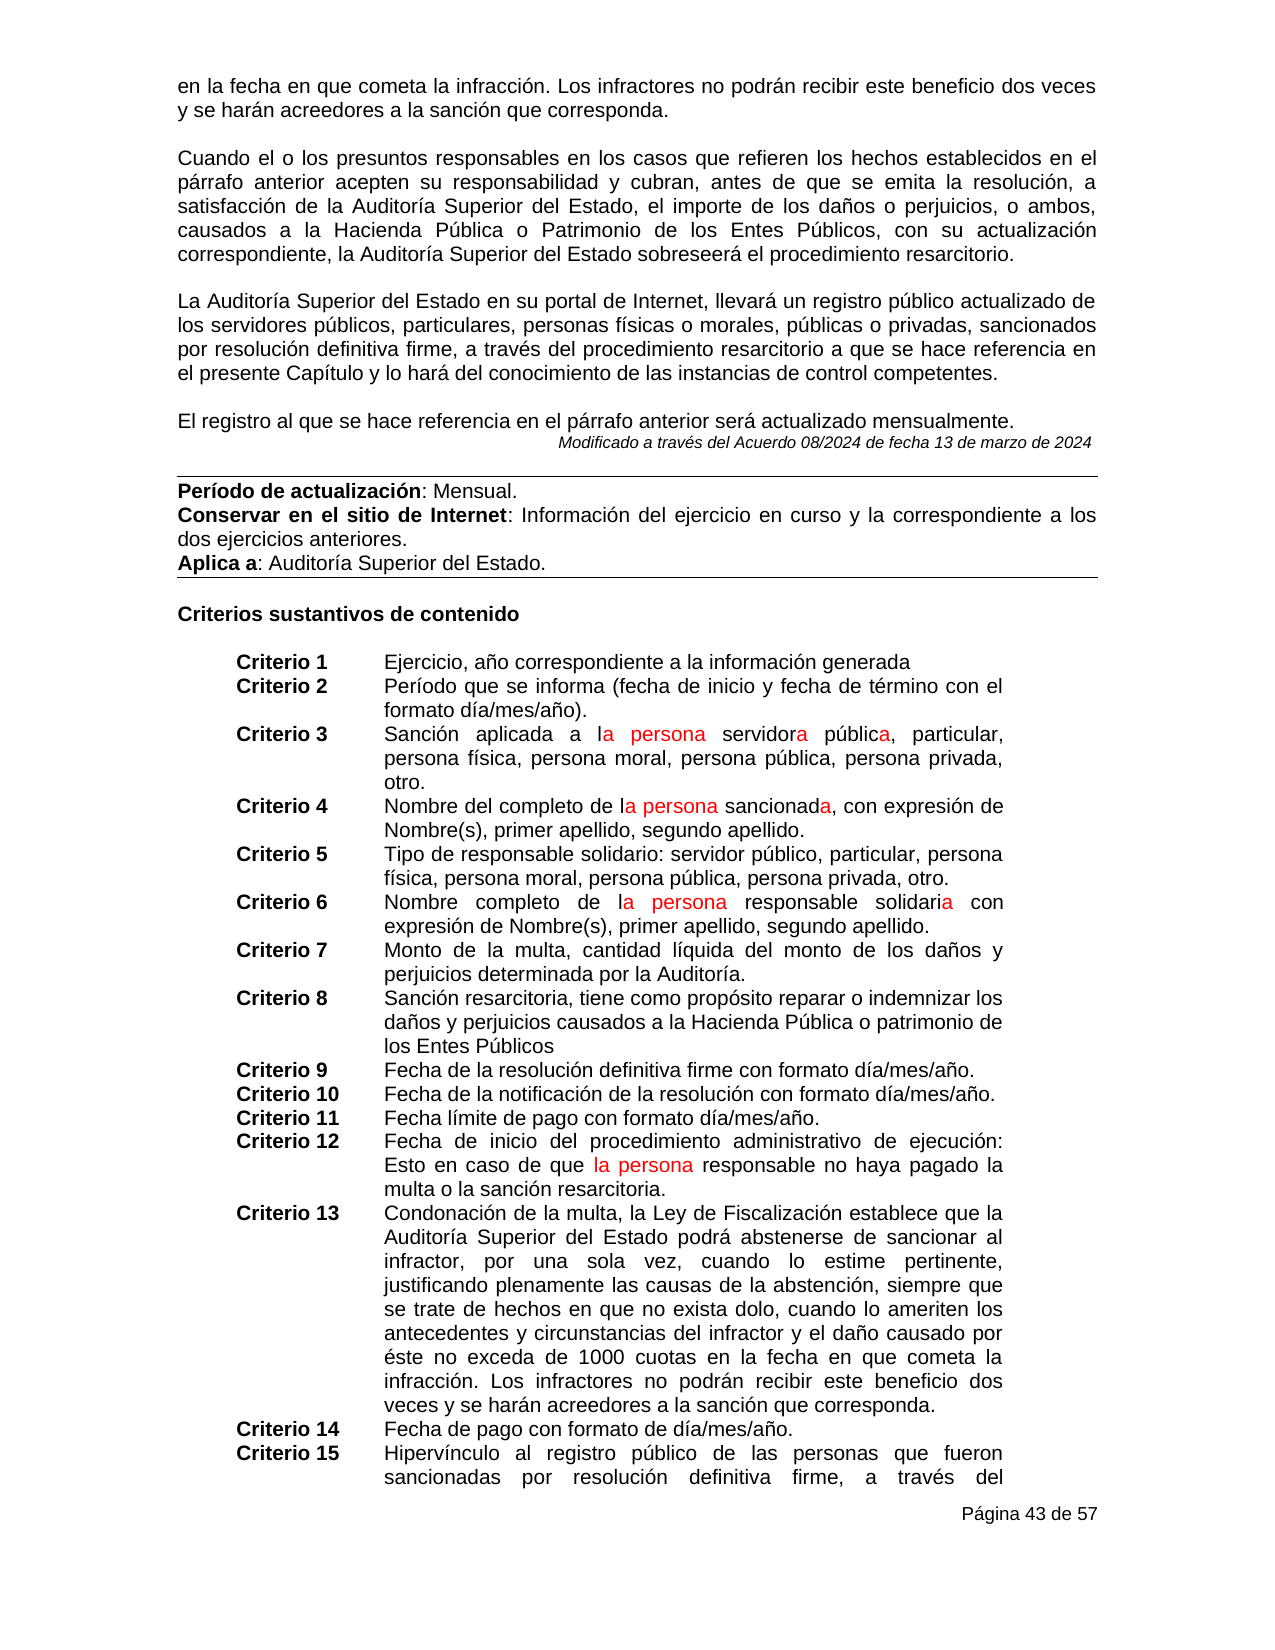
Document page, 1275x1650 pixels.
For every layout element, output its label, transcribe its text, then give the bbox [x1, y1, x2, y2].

text Criterio 14 Fecha de pago con formato de día/mes/año. [236, 1417, 1004, 1441]
text Criterio 3 Sanción aplicada a la persona servidora pública, particular, persona física, persona moral, persona pública, persona privada, otro. [236, 722, 1004, 794]
text Período de actualización: Mensual. [177, 477, 1098, 503]
text Aplica a: Auditoría Superior del Estado. [177, 548, 1098, 577]
text Criterio 7 Monto de la multa, cantidad líquida del monto de los daños y perjuicios determinada por la Auditoría. [236, 938, 1004, 986]
text Criterio 13 Condonación de la multa, la Ley de Fiscalización establece que la Auditoría Superior del Estado podrá abstenerse de sancionar al infractor, por una sola vez, cuando lo estime pertinente, justificando plenamente las causas de la abstención, siempre que se trate de hechos en que no exista dolo, cuando lo ameriten los antecedentes y circunstancias del infractor y el daño causado por éste no exceda de 1000 cuotas en la fecha en que cometa la infracción. Los infractores no podrán recibir este beneficio dos veces y se harán acreedores a la sanción que corresponda. [236, 1201, 1004, 1417]
text Cuando el o los presuntos responsables en los casos que refieren los hechos establecidos en el párrafo anterior acepten su responsabilidad y cubran, antes de que se emita la resolución, a satisfacción de la Auditoría Superior del Estado, el importe de los daños o perjuicios, o ambos, causados a la Hacienda Pública o Patrimonio de los Entes Públicos, con su actualización correspondiente, la Auditoría Superior del Estado sobreseerá el procedimiento resarcitorio. [177, 146, 1098, 265]
text en la fecha en que cometa la infracción. Los infractores no podrán recibir este beneficio dos veces y se harán acreedores a la sanción que corresponda. [177, 74, 1098, 122]
text Criterio 2 Período que se informa (fecha de inicio y fecha de término con el formato día/mes/año). [236, 674, 1004, 722]
text Criterio 8 Sanción resarcitoria, tiene como propósito reparar o indemnizar los daños y perjuicios causados a la Hacienda Pública o patrimonio de los Entes Públicos [236, 986, 1004, 1057]
text Criterio 5 Tipo de responsable solidario: servidor público, particular, persona física, persona moral, persona pública, persona privada, otro. [236, 842, 1004, 890]
text Criterio 1 Ejercicio, año correspondiente a la información generada [236, 650, 1004, 674]
text Criterio 10 Fecha de la notificación de la resolución con formato día/mes/año. [236, 1081, 1004, 1105]
text Modificado a través del Acuerdo 08/2024 de fecha 13 de marzo de 2024 [177, 433, 1098, 452]
text Criterio 12 Fecha de inicio del procedimiento administrativo de ejecución: Esto en caso de que la persona responsable no haya pagado la multa o la sanción resarcitoria. [236, 1129, 1004, 1201]
text El registro al que se hace referencia en el párrafo anterior será actualizado mensualmente. [177, 409, 1098, 433]
text Criterio 11 Fecha límite de pago con formato día/mes/año. [236, 1105, 1004, 1129]
text Criterio 9 Fecha de la resolución definitiva firme con formato día/mes/año. [236, 1057, 1004, 1081]
text Criterio 4 Nombre del completo de la persona sancionada, con expresión de Nombre(s), primer apellido, segundo apellido. [236, 794, 1004, 842]
text Criterio 15 Hipervínculo al registro público de las personas que fueron sancionadas por resolución definitiva firme, a través del [236, 1441, 1004, 1489]
text Conservar en el sitio de Internet: Información del ejercicio en curso y la correspondiente a los dos ejercicios anteriores. [177, 503, 1098, 548]
text Criterio 6 Nombre completo de la persona responsable solidaria con expresión de Nombre(s), primer apellido, segundo apellido. [236, 890, 1004, 938]
text La Auditoría Superior del Estado en su portal de Internet, llevará un registro público actualizado de los servidores públicos, particulares, personas físicas o morales, públicas o privadas, sancionados por resolución definitiva firme, a través del procedimiento resarcitorio a que se hace referencia en el presente Capítulo y lo hará del conocimiento de las instancias de control competentes. [177, 289, 1098, 385]
text Criterios sustantivos de contenido [177, 602, 1098, 626]
